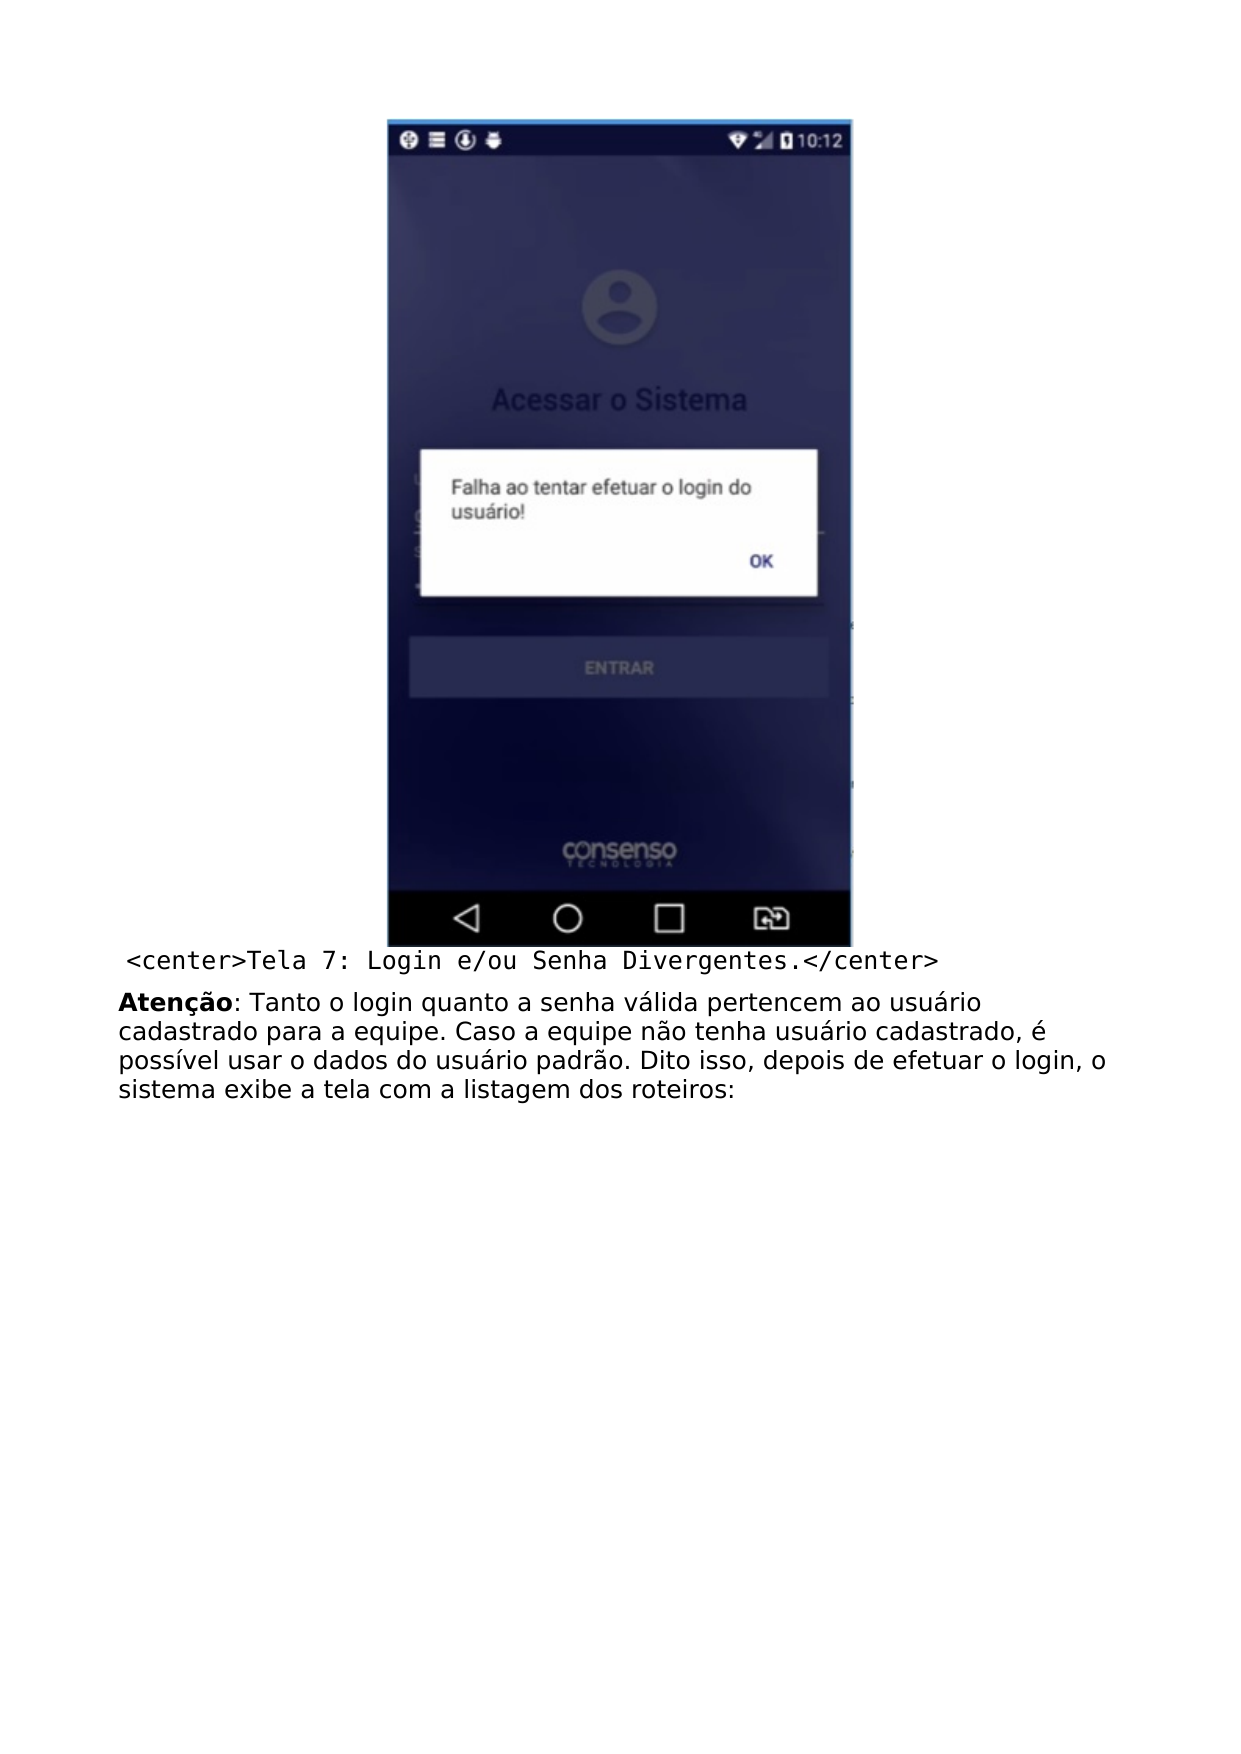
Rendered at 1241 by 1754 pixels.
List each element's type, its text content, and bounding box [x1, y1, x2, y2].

text Atenção: Tanto o login quanto a senha válida pertencem ao usuário cadastrado para a equipe. Caso a equipe não tenha usuário cadastrado, é possível usar o dados do usuário padrão. Dito isso, depois de efetuar o login, o sistema exibe a tela com a listagem dos roteiros: [118, 988, 1122, 1104]
text <center>Tela 7: Login e/ou Senha Divergentes.</center> [118, 118, 1122, 975]
picture [386, 118, 854, 947]
